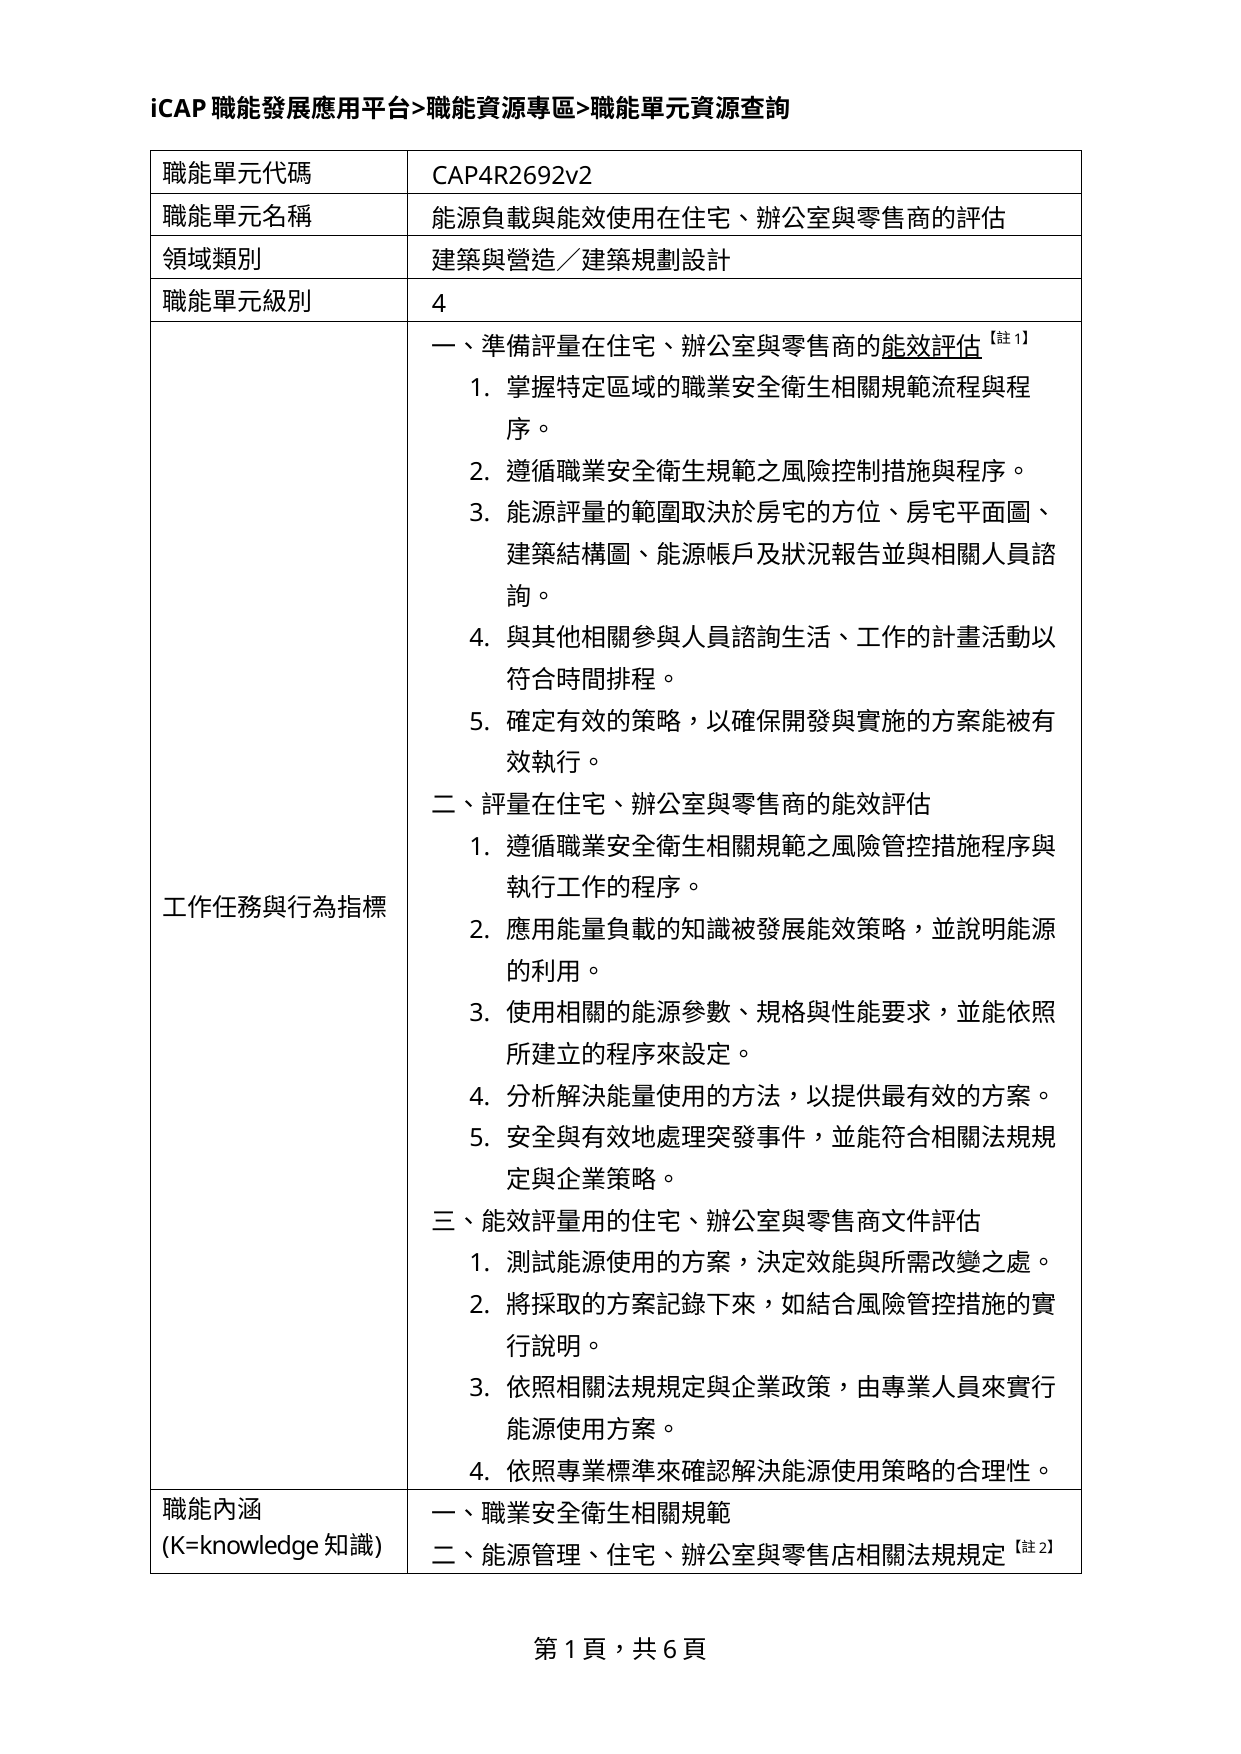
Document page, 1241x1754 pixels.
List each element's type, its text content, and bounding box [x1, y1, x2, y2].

table_cell 建築與營造／建築規劃設計 [408, 236, 1081, 278]
table_header CAP4R2692v2 [408, 151, 1081, 193]
table_cell 一、準備評量在住宅、辦公室與零售商的能效評估【註1】 掌握特定區域的職業安全衛生相關規範流程與程序。 遵循職業安全衛生規範之風險控制措施與程序。 能源評量的範圍取決於房宅的方位、房宅平面圖、建築結構圖、能源帳戶及狀況報告並與相關人員諮詢。 與其他相關參與人員諮詢生活、工作的計畫活動以符合時間排程。 確定有效的策略，以確保開發與實施的方案能被有效執行。 二、評量在住宅、辦公室與零售商的能效評估 遵循職業安全衛生相關規範之風險管控措施程序與執行工作的程序。 應用能量負載的知識被發展能效策略，並說明能源的利用。 使用相關的能源參數、規格與性能要求，並能依照所建立的程序來設定。 分析解決能量使用的方法，以提供最有效的方案。 安全與有效地處理突發事件，並能符合相關法規規定與企業策略。 三、能效評量用的住宅、辦公室與零售商文件評估 測試能源使用的方案，決定效能與所需改變之處。 將採取的方案記錄下來，如結合風險管控措施的實行說明。 依照相關法規規定與企業政策，由專業人員來實行能源使用方案。 依照專業標準來確認解決能源使用策略的合理性。 [408, 322, 1081, 1488]
table_cell 職能內涵 (K=knowledge知識) [151, 1490, 407, 1573]
table_cell 領域類別 [151, 236, 407, 278]
table_cell 工作任務與行為指標 [151, 322, 407, 1488]
table_header 職能單元代碼 [151, 151, 407, 193]
table_cell 4 [408, 279, 1081, 321]
table_cell 職能單元名稱 [151, 194, 407, 235]
table_cell 一、職業安全衛生相關規範 二、能源管理、住宅、辦公室與零售店相關法規規定【註2】 [408, 1490, 1081, 1573]
table_cell 能源負載與能效使用在住宅、辦公室與零售商的評估 [408, 194, 1081, 235]
table_cell 職能單元級別 [151, 279, 407, 321]
